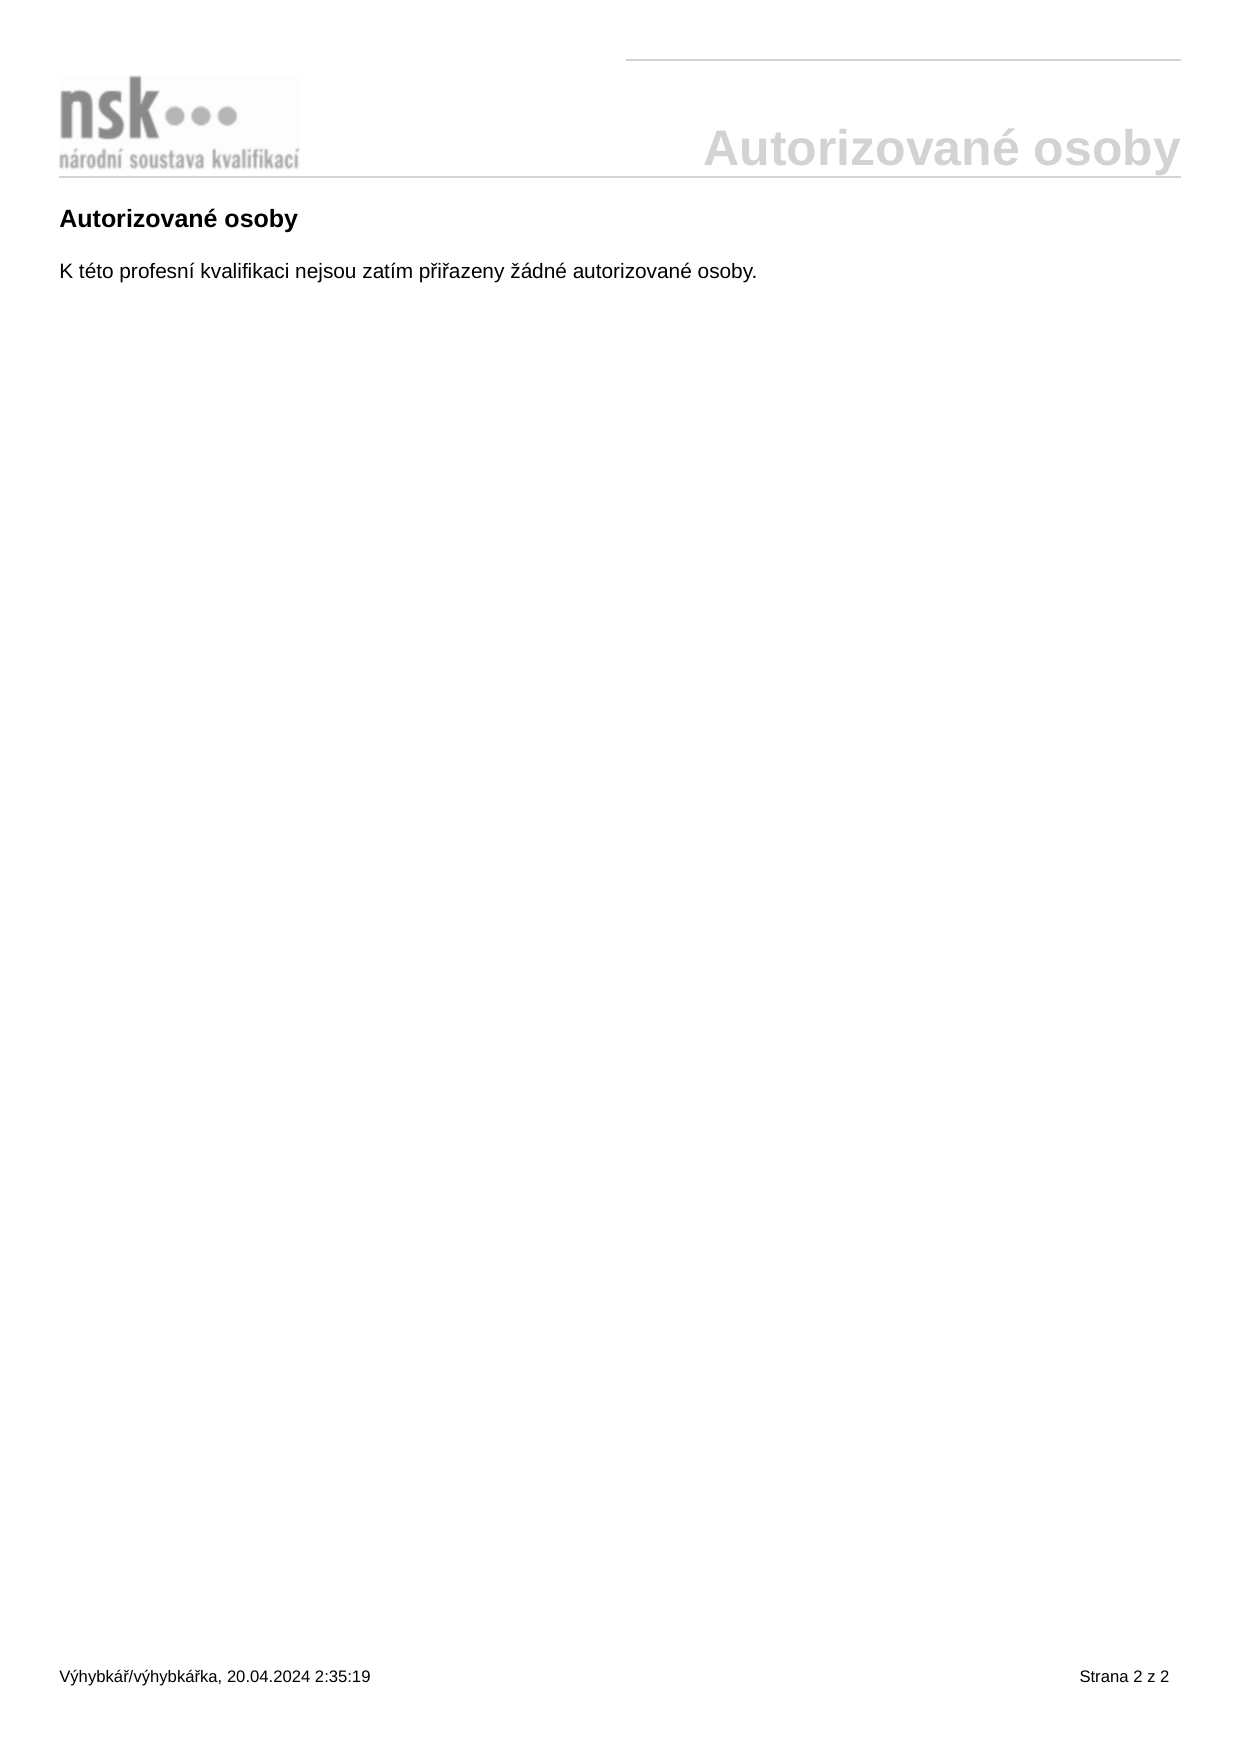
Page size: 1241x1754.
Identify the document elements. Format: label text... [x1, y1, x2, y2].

table_cell [1169, 1658, 1181, 1694]
table_cell [59, 178, 1181, 194]
table_cell [620, 883, 626, 1183]
table_cell [620, 1421, 626, 1658]
table_cell [59, 1421, 483, 1658]
table_cell [484, 1183, 620, 1421]
table_cell [484, 583, 620, 883]
table_cell [484, 1421, 620, 1658]
table_cell [862, 1421, 1169, 1658]
table_cell [862, 1183, 1169, 1421]
table_cell [620, 583, 626, 883]
picture [58, 59, 621, 171]
table_cell Autorizované osoby [626, 61, 1181, 176]
table_cell [620, 236, 626, 259]
table_cell [59, 283, 483, 583]
table_cell [1169, 883, 1181, 1183]
table_cell [626, 583, 862, 883]
table_cell Výhybkář/výhybkářka, 20.04.2024 2:35:19 [59, 1658, 862, 1694]
table_cell [1169, 194, 1181, 200]
table_cell [626, 1183, 862, 1421]
table_cell [862, 283, 1169, 583]
table_cell [484, 283, 620, 583]
table_cell [59, 883, 483, 1183]
table_cell [59, 1183, 483, 1421]
table_cell [484, 236, 620, 259]
table_cell [862, 583, 1169, 883]
table_cell [1169, 236, 1181, 259]
table_cell [1169, 583, 1181, 883]
table_cell [626, 1421, 862, 1658]
table_cell [59, 236, 483, 259]
table_cell [484, 194, 620, 200]
table_cell [862, 194, 1169, 200]
table_cell [620, 1183, 626, 1421]
table_cell [484, 171, 620, 176]
table_cell [862, 883, 1169, 1183]
table_cell [1169, 1183, 1181, 1421]
table_cell [626, 283, 862, 583]
table_cell [1169, 283, 1181, 583]
table_cell [59, 583, 483, 883]
table_cell [862, 236, 1169, 259]
table_cell [620, 283, 626, 583]
table_cell Strana 2 z 2 [862, 1658, 1169, 1694]
table_cell [626, 236, 862, 259]
table_cell [1169, 1421, 1181, 1658]
table_cell Autorizované osoby [59, 200, 1181, 236]
table_cell [626, 194, 862, 200]
table_cell [59, 171, 483, 176]
table_cell K této profesní kvalifikaci nejsou zatím přiřazeny žádné autorizované osoby. [59, 259, 1181, 283]
table_cell [484, 883, 620, 1183]
table_cell [626, 883, 862, 1183]
table_cell [59, 194, 483, 200]
table_cell [621, 59, 626, 170]
